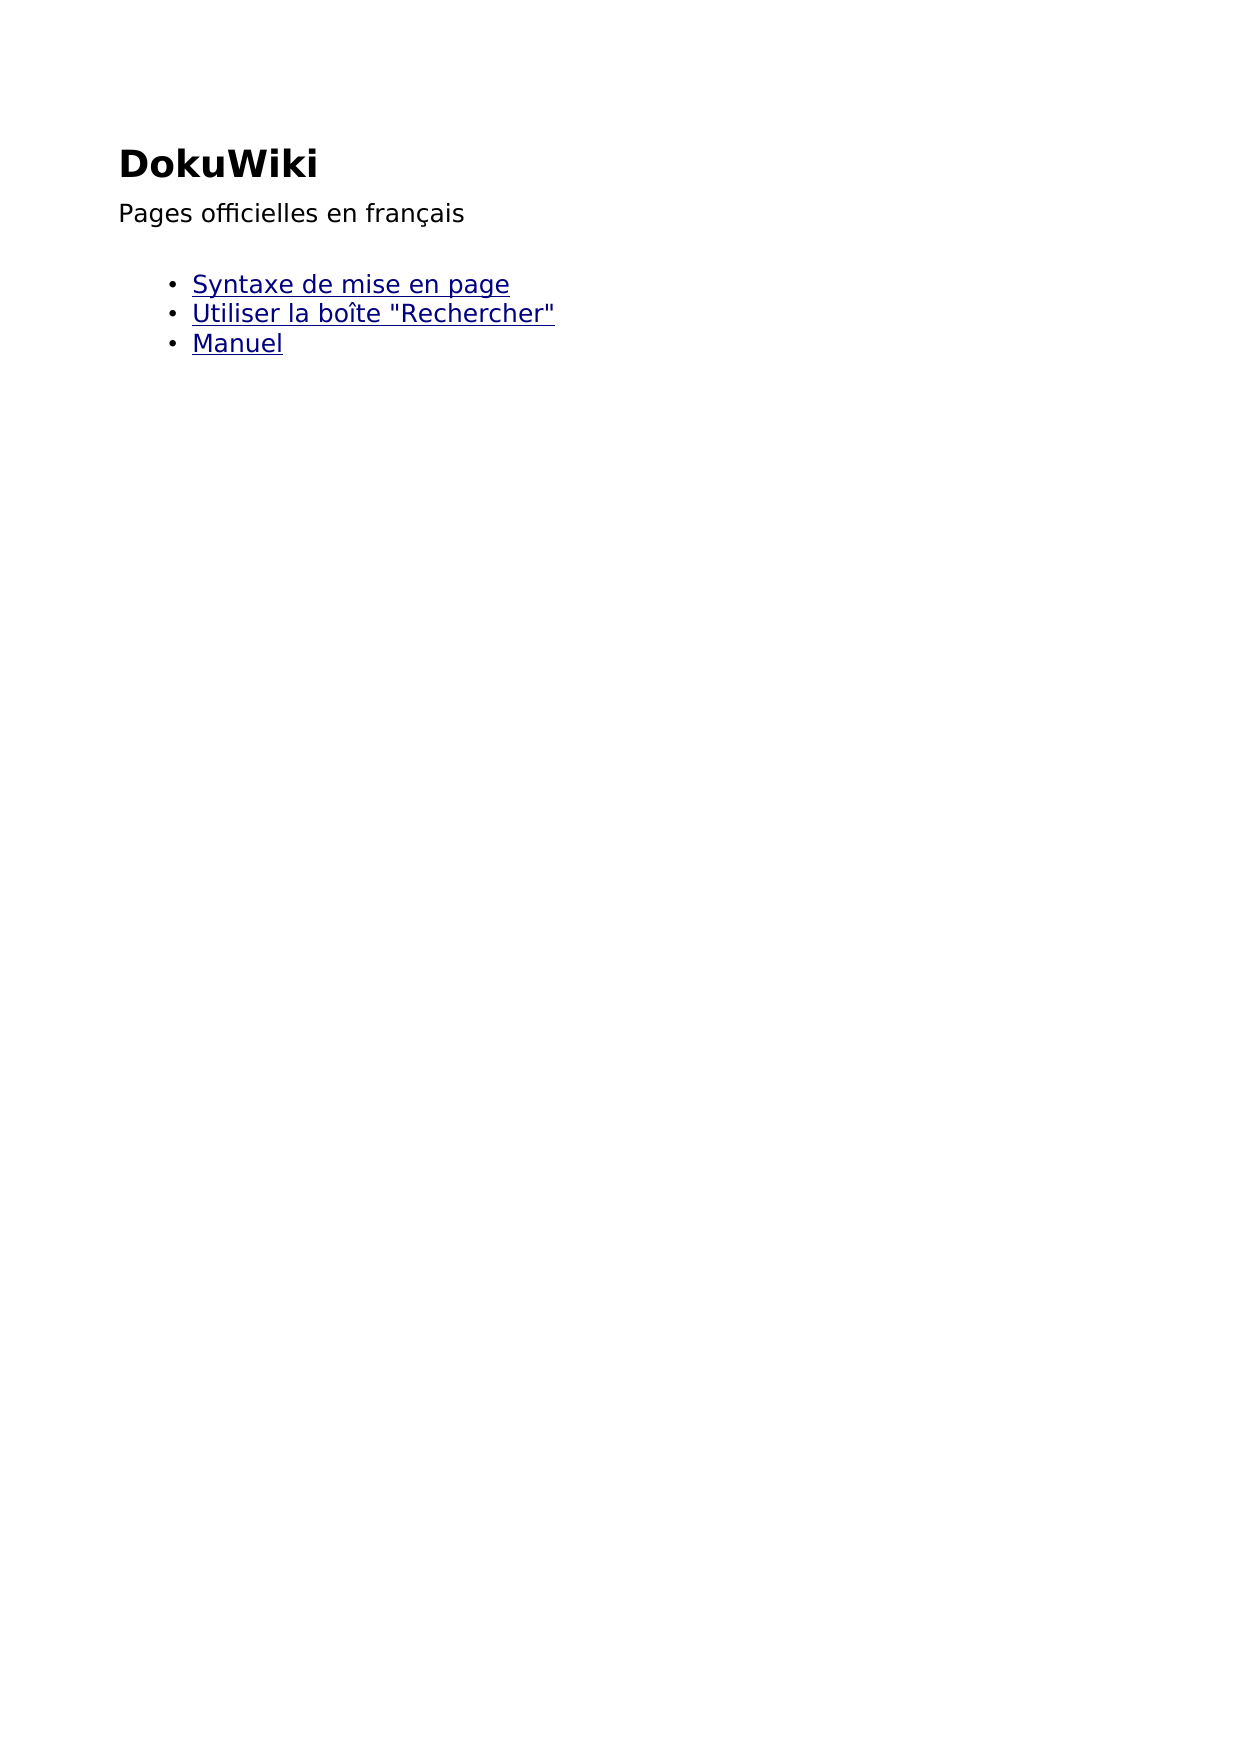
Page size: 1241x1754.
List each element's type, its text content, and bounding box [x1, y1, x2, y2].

list Utiliser la boîte "Rechercher" [177, 299, 1122, 329]
text Pages officielles en français [118, 199, 1122, 228]
list Syntaxe de mise en page [177, 270, 1122, 299]
subtitle DokuWiki [118, 143, 1122, 187]
list Manuel [177, 329, 1122, 358]
